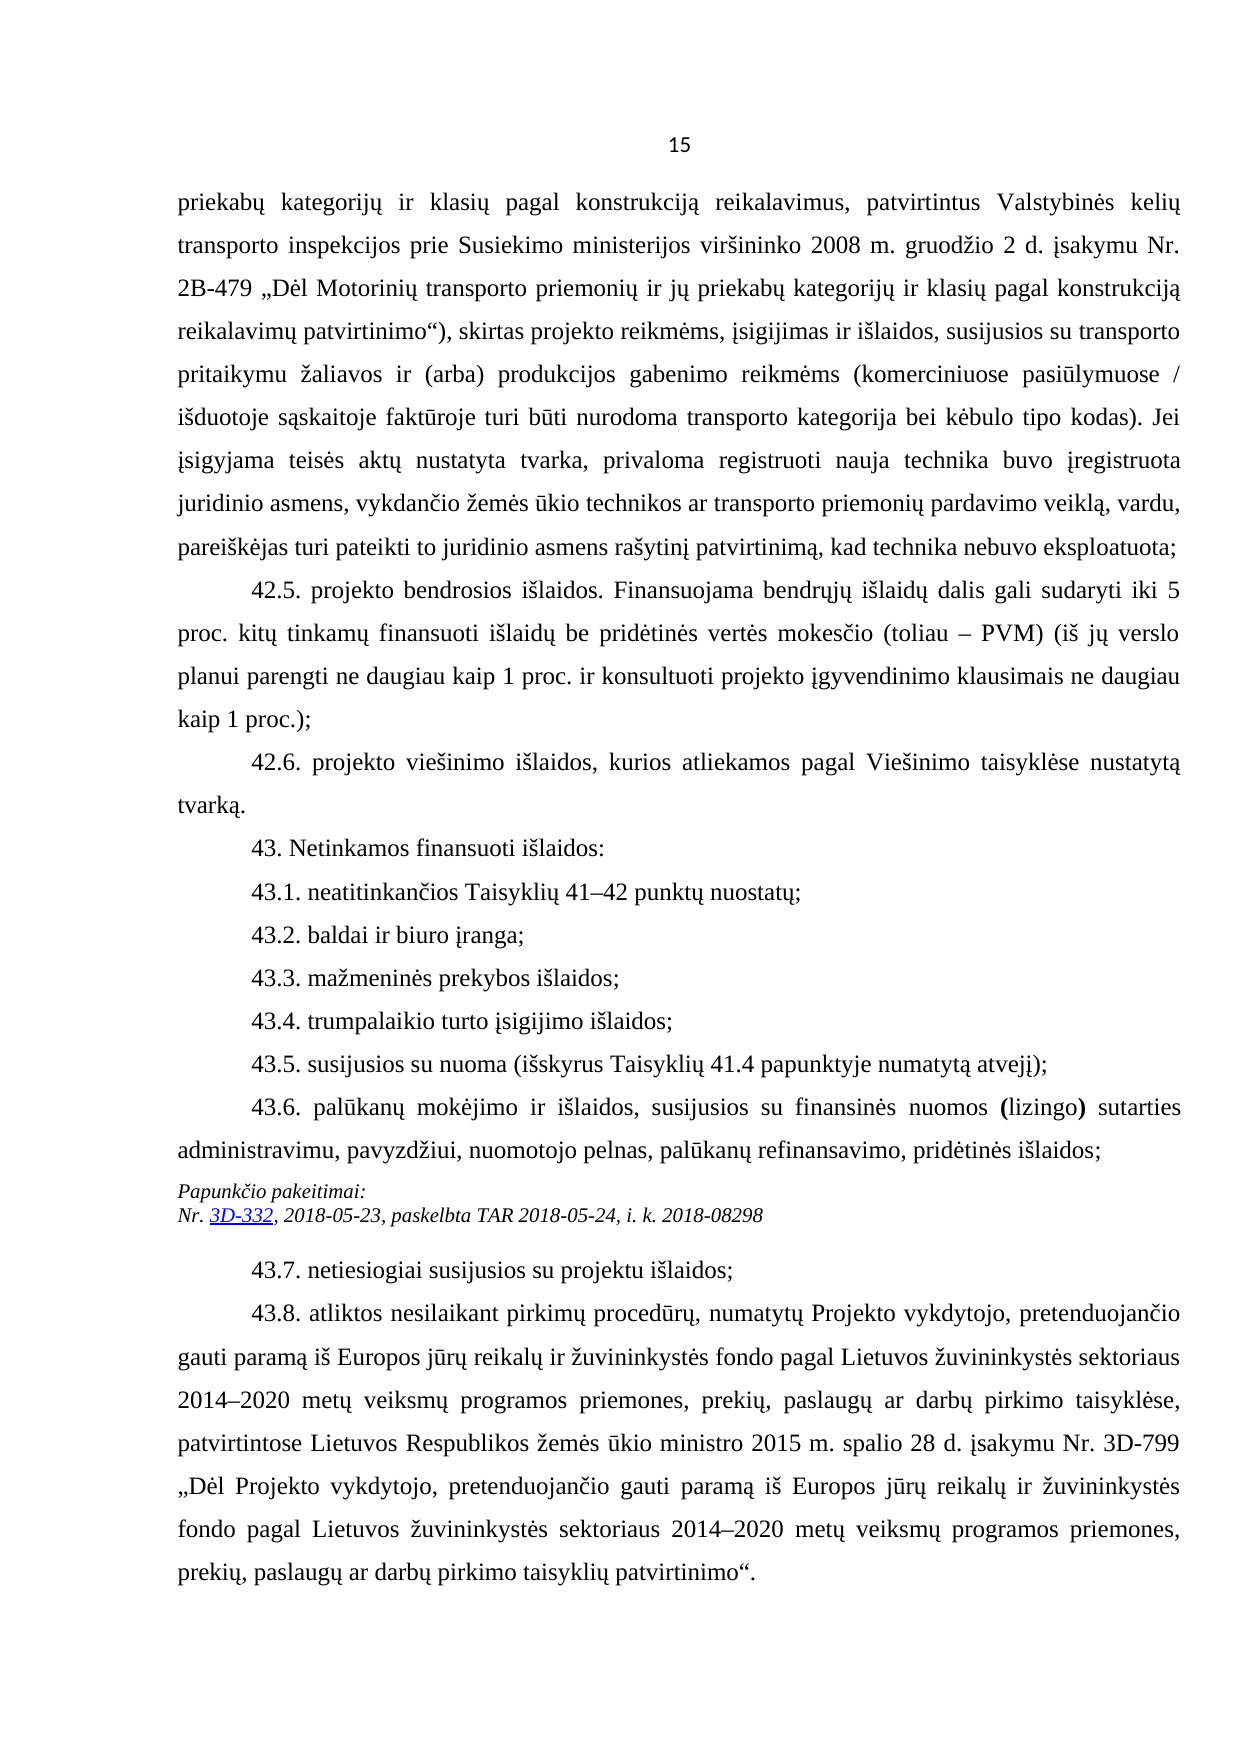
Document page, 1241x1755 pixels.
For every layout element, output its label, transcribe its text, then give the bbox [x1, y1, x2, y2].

text 43.8. atliktos nesilaikant pirkimų procedūrų, numatytų Projekto vykdytojo, pretenduojančio gauti paramą iš Europos jūrų reikalų ir žuvininkystės fondo pagal Lietuvos žuvininkystės sektoriaus 2014–2020 metų veiksmų programos priemones, prekių, paslaugų ar darbų pirkimo taisyklėse, patvirtintose Lietuvos Respublikos žemės ūkio ministro 2015 m. spalio 28 d. įsakymu Nr. 3D-799 „Dėl Projekto vykdytojo, pretenduojančio gauti paramą iš Europos jūrų reikalų ir žuvininkystės fondo pagal Lietuvos žuvininkystės sektoriaus 2014–2020 metų veiksmų programos priemones, prekių, paslaugų ar darbų pirkimo taisyklių patvirtinimo“. [177, 1298, 1181, 1586]
text 43.4. trumpalaikio turto įsigijimo išlaidos; [177, 1006, 1181, 1035]
text Nr. 3D-332, 2018-05-23, paskelbta TAR 2018-05-24, i. k. 2018-08298 [177, 1203, 1181, 1227]
text 43.3. mažmeninės prekybos išlaidos; [177, 963, 1181, 992]
text 43.2. baldai ir biuro įranga; [177, 920, 1181, 948]
text 42.6. projekto viešinimo išlaidos, kurios atliekamos pagal Viešinimo taisyklėse nustatytą tvarką. [177, 747, 1181, 819]
text priekabų kategorijų ir klasių pagal konstrukciją reikalavimus, patvirtintus Valstybinės kelių transporto inspekcijos prie Susiekimo ministerijos viršininko 2008 m. gruodžio 2 d. įsakymu Nr. 2B-479 „Dėl Motorinių transporto priemonių ir jų priekabų kategorijų ir klasių pagal konstrukciją reikalavimų patvirtinimo“), skirtas projekto reikmėms, įsigijimas ir išlaidos, susijusios su transporto pritaikymu žaliavos ir (arba) produkcijos gabenimo reikmėms (komerciniuose pasiūlymuose / išduotoje sąskaitoje faktūroje turi būti nurodoma transporto kategorija bei kėbulo tipo kodas). Jei įsigyjama teisės aktų nustatyta tvarka, privaloma registruoti nauja technika buvo įregistruota juridinio asmens, vykdančio žemės ūkio technikos ar transporto priemonių pardavimo veiklą, vardu, pareiškėjas turi pateikti to juridinio asmens rašytinį patvirtinimą, kad technika nebuvo eksploatuota; [177, 187, 1181, 560]
text 43.5. susijusios su nuoma (išskyrus Taisyklių 41.4 papunktyje numatytą atvejį); [177, 1049, 1181, 1078]
text 43. Netinkamos finansuoti išlaidos: [177, 833, 1181, 862]
text Papunkčio pakeitimai: [177, 1178, 1181, 1203]
text 43.6. palūkanų mokėjimo ir išlaidos, susijusios su finansinės nuomos (lizingo) sutarties administravimu, pavyzdžiui, nuomotojo pelnas, palūkanų refinansavimo, pridėtinės išlaidos; [177, 1092, 1181, 1164]
text 43.1. neatitinkančios Taisyklių 41–42 punktų nuostatų; [177, 877, 1181, 905]
text 43.7. netiesiogiai susijusios su projektu išlaidos; [177, 1255, 1181, 1284]
text 42.5. projekto bendrosios išlaidos. Finansuojama bendrųjų išlaidų dalis gali sudaryti iki 5 proc. kitų tinkamų finansuoti išlaidų be pridėtinės vertės mokesčio (toliau – PVM) (iš jų verslo planui parengti ne daugiau kaip 1 proc. ir konsultuoti projekto įgyvendinimo klausimais ne daugiau kaip 1 proc.); [177, 575, 1181, 733]
